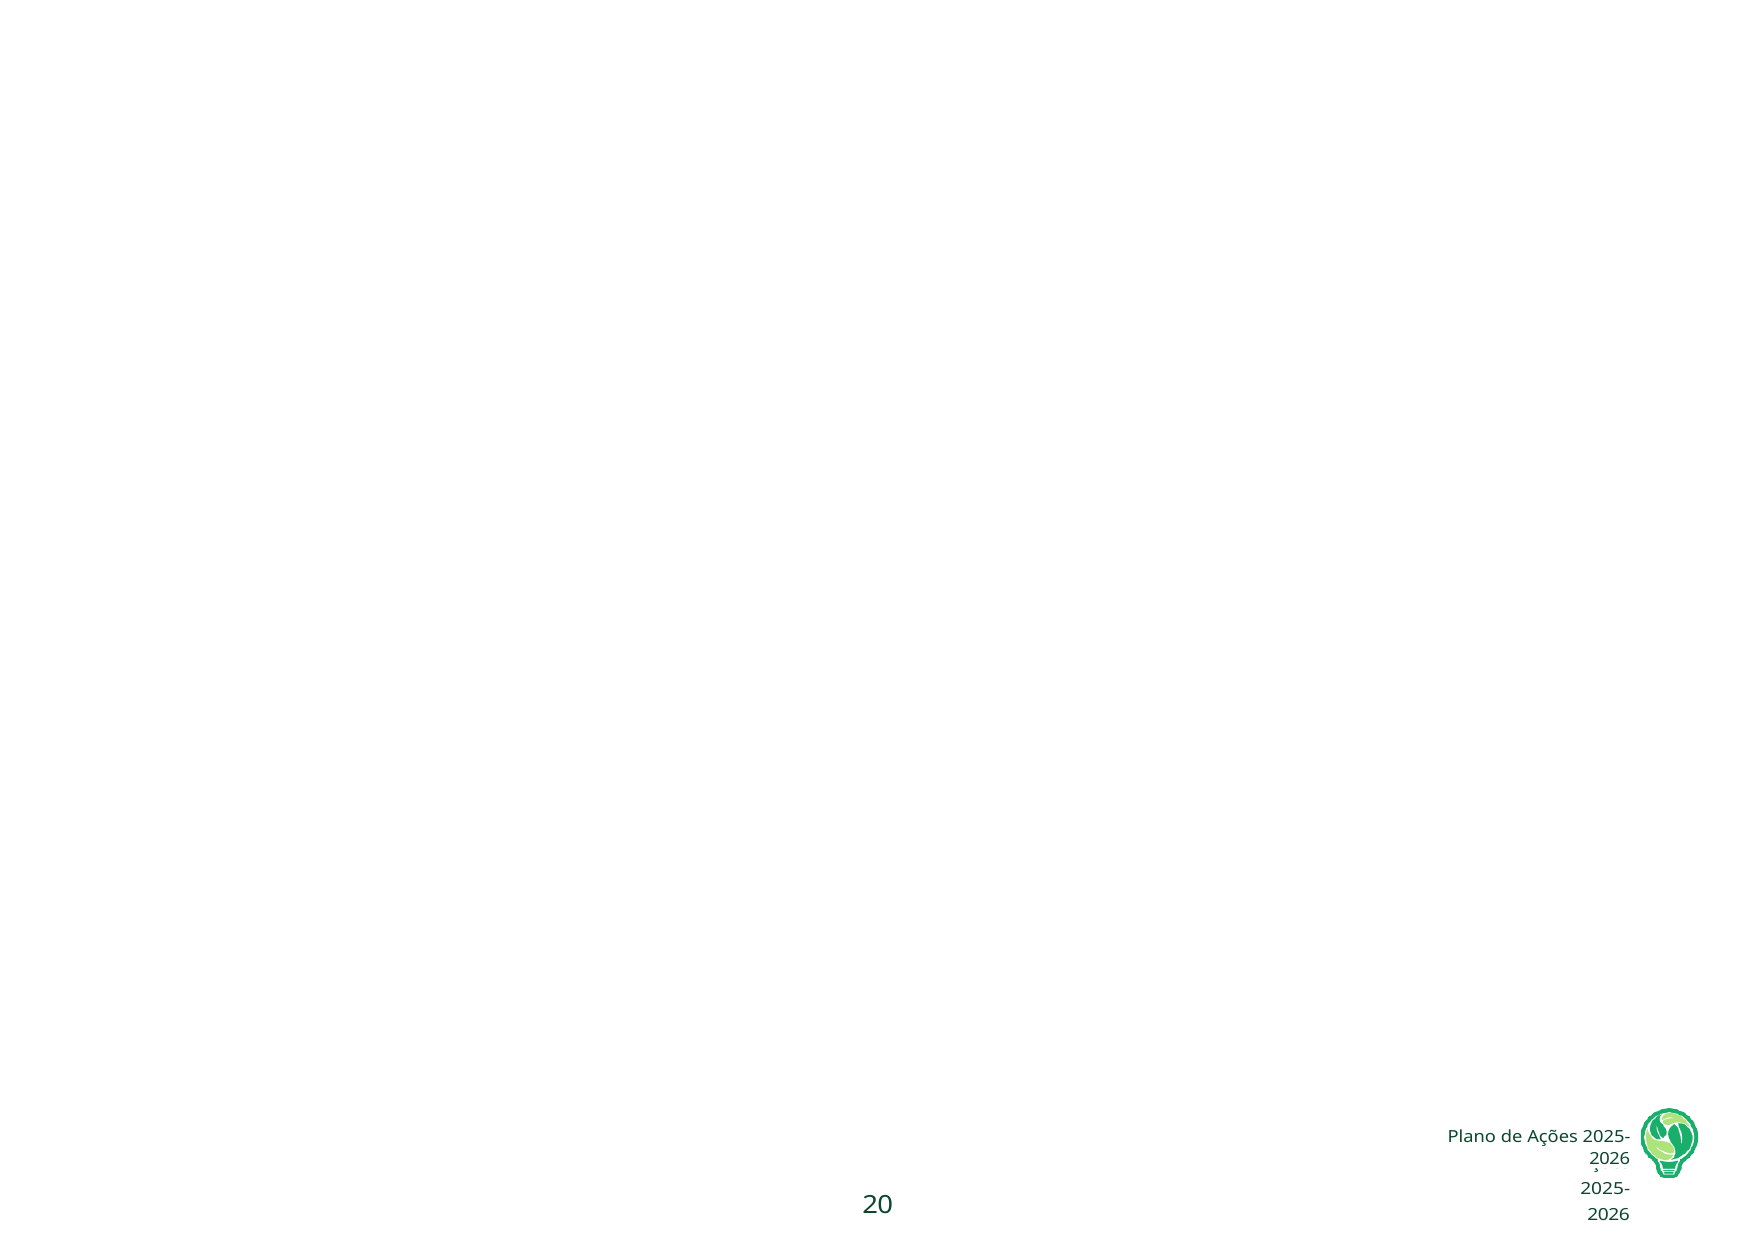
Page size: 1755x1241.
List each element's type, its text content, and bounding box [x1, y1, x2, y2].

text 8REFORMAS E CONSTRUÇÕES [89, 0, 1754, 31]
